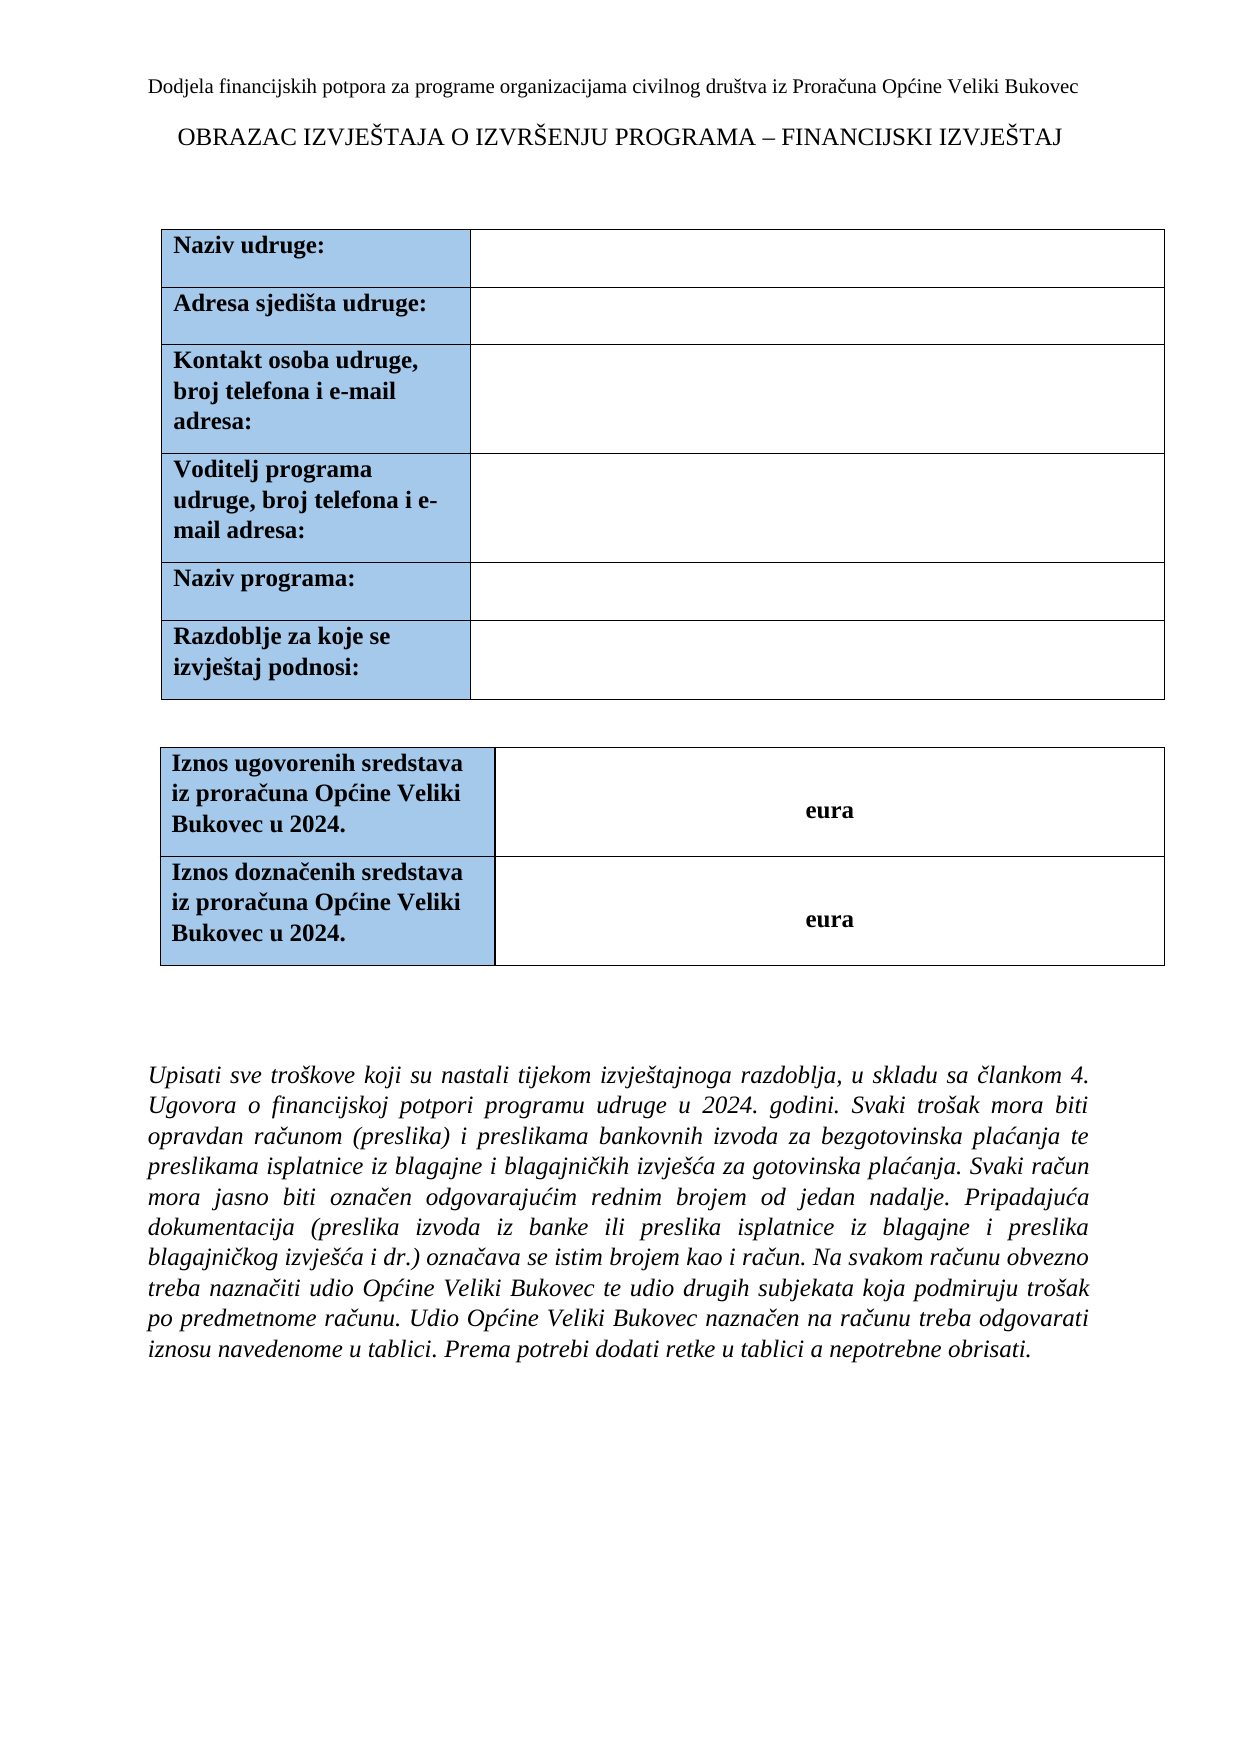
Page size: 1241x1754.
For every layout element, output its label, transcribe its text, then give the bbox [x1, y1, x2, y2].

table_cell [471, 563, 1164, 620]
table_header Naziv udruge: [162, 230, 470, 287]
table_cell [471, 288, 1164, 344]
table_cell Adresa sjedišta udruge: [162, 288, 470, 344]
table_cell Kontakt osoba udruge, broj telefona i e-mail adresa: [162, 345, 470, 453]
table_cell [471, 454, 1164, 562]
text Upisati sve troškove koji su nastali tijekom izvještajnoga razdoblja, u skladu sa člankom 4. Ugovora o financijskoj potpori programu udruge u 2024. godini. Svaki trošak mora biti opravdan računom (preslika) i preslikama bankovnih izvoda za bezgotovinska plaćanja te preslikama isplatnice iz blagajne i blagajničkih izvješća za gotovinska plaćanja. Svaki račun mora jasno biti označen odgovarajućim rednim brojem od jedan nadalje. Pripadajuća dokumentacija (preslika izvoda iz banke ili preslika isplatnice iz blagajne i preslika blagajničkog izvješća i dr.) označava se istim brojem kao i račun. Na svakom računu obvezno treba naznačiti udio Općine Veliki Bukovec te udio drugih subjekata koja podmiruju trošak po predmetnome računu. Udio Općine Veliki Bukovec naznačen na računu treba odgovarati iznosu navedenome u tablici. Prema potrebi dodati retke u tablici a nepotrebne obrisati. [148, 1060, 1093, 1362]
table_header Iznos ugovorenih sredstava iz proračuna Općine Veliki Bukovec u 2024. [161, 748, 494, 856]
table_cell Iznos doznačenih sredstava iz proračuna Općine Veliki Bukovec u 2024. [161, 857, 494, 965]
table_cell Naziv programa: [162, 563, 470, 620]
table_cell eura [496, 857, 1164, 965]
table_cell Razdoblje za koje se izvještaj podnosi: [162, 621, 470, 699]
table_cell [471, 345, 1164, 453]
table_cell Voditelj programa udruge, broj telefona i e-mail adresa: [162, 454, 470, 562]
table_header eura [496, 748, 1164, 856]
table_cell [471, 621, 1164, 699]
table_header [471, 230, 1164, 287]
